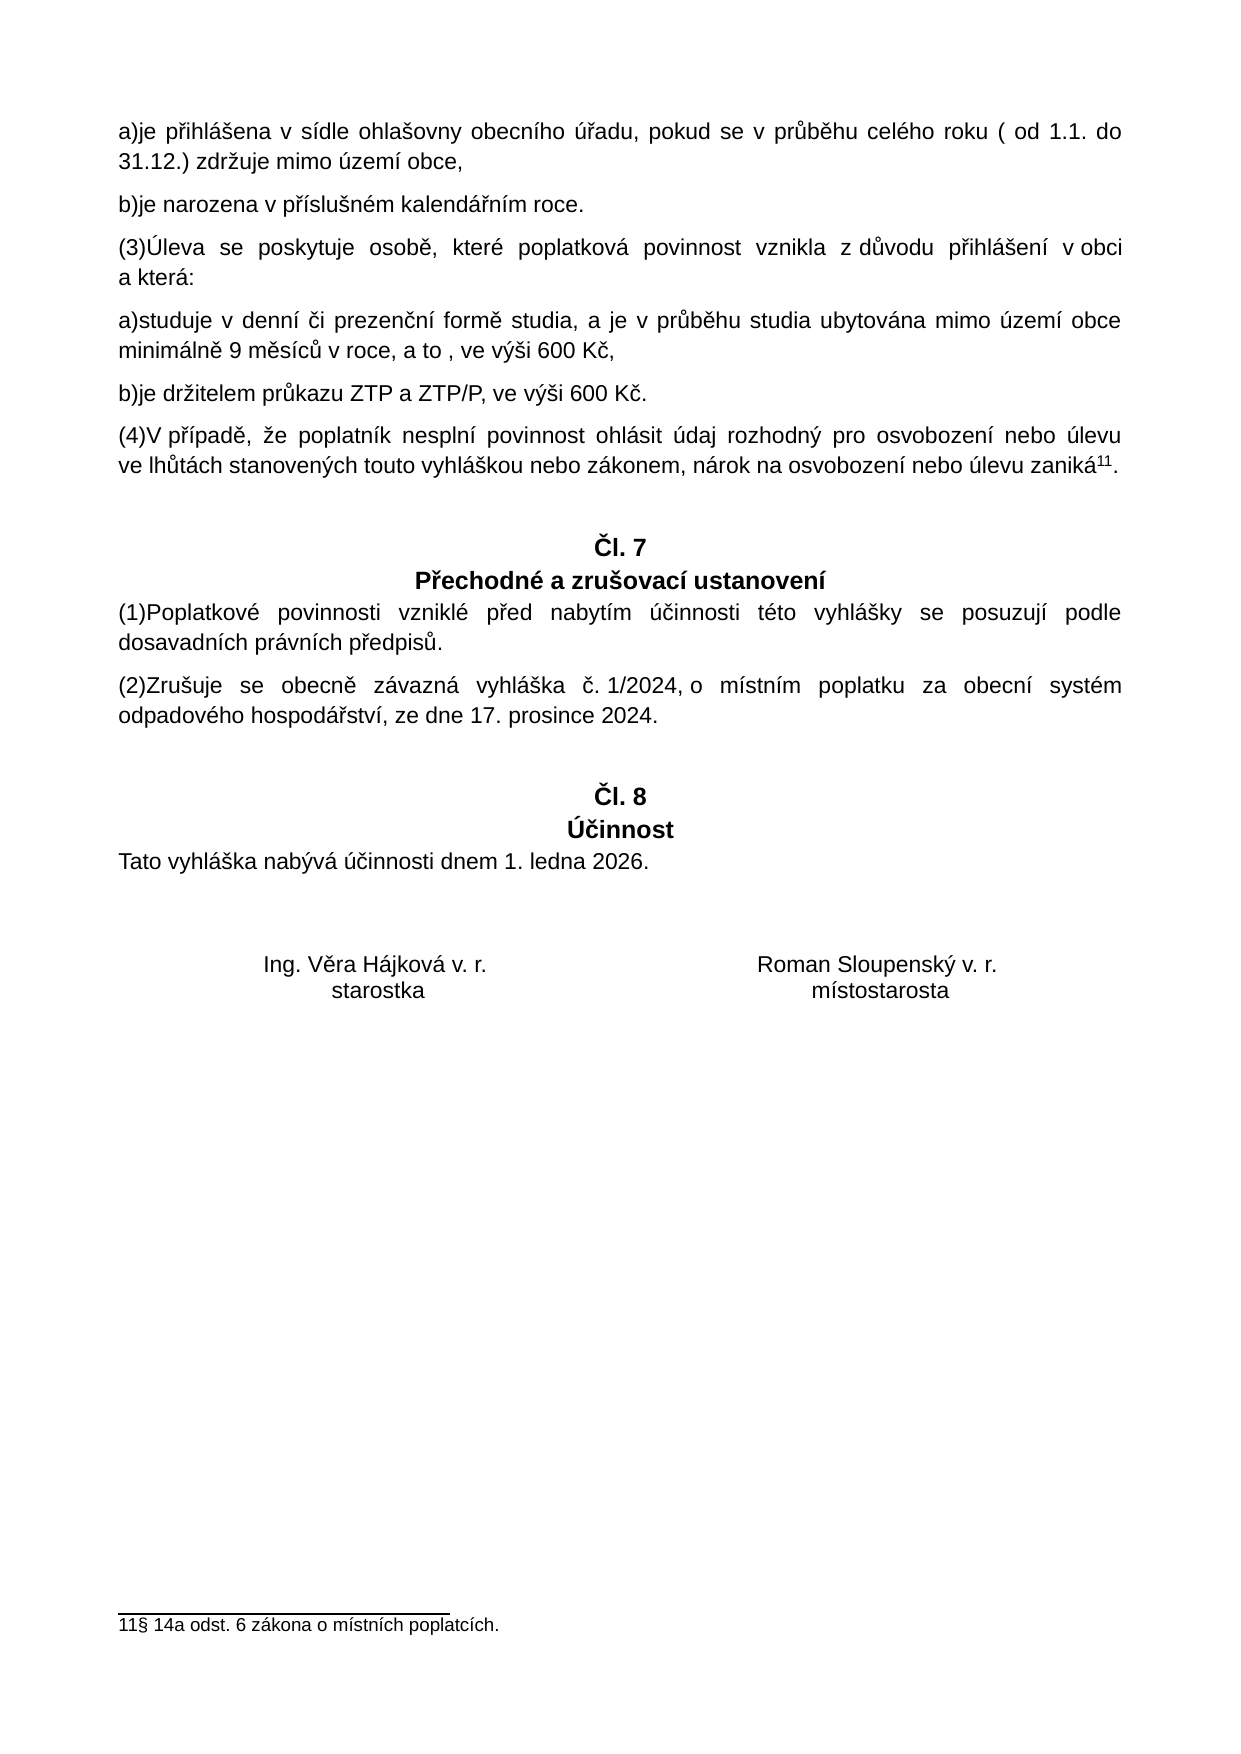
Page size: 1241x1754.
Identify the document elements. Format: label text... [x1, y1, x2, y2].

text Tato vyhláška nabývá účinnosti dnem 1. ledna 2026. [118, 848, 1122, 874]
list je narozena v příslušném kalendářním roce. [118, 191, 1122, 217]
list je držitelem průkazu ZTP a ZTP/P, ve výši 600 Kč. [118, 379, 1122, 406]
list Poplatkové povinnosti vzniklé před nabytím účinnosti této vyhlášky se posuzují podle dosavadních právních předpisů. [118, 599, 1122, 655]
table_header Roman Sloupenský v. r. místostarosta [626, 891, 1128, 1009]
list studuje v denní či prezenční formě studia, a je v průběhu studia ubytována mimo území obce minimálně 9 měsíců v roce, a to , ve výši 600 Kč, [118, 307, 1122, 363]
subtitle Čl. 7 Přechodné a zrušovací ustanovení [118, 533, 1122, 594]
list V případě, že poplatník nesplní povinnost ohlásit údaj rozhodný pro osvobození nebo úlevu ve lhůtách stanovených touto vyhláškou nebo zákonem, nárok na osvobození nebo úlevu zaniká. [118, 422, 1122, 479]
table_header Ing. Věra Hájková v. r. starostka [124, 891, 626, 1009]
list § 14a odst. 6 zákona o místních poplatcích. [118, 1614, 1122, 1635]
subtitle Čl. 8 Účinnost [118, 782, 1122, 844]
list Zrušuje se obecně závazná vyhláška č. 1/2024, o místním poplatku za obecní systém odpadového hospodářství, ze dne 17. prosince 2024. [118, 672, 1122, 728]
list Úleva se poskytuje osobě, které poplatková povinnost vznikla z důvodu přihlášení v obci a která: [118, 234, 1122, 290]
list je přihlášena v sídle ohlašovny obecního úřadu, pokud se v průběhu celého roku ( od 1.1. do 31.12.) zdržuje mimo území obce, [118, 118, 1122, 175]
table_cell [124, 1009, 626, 1127]
table_cell [626, 1009, 1128, 1127]
